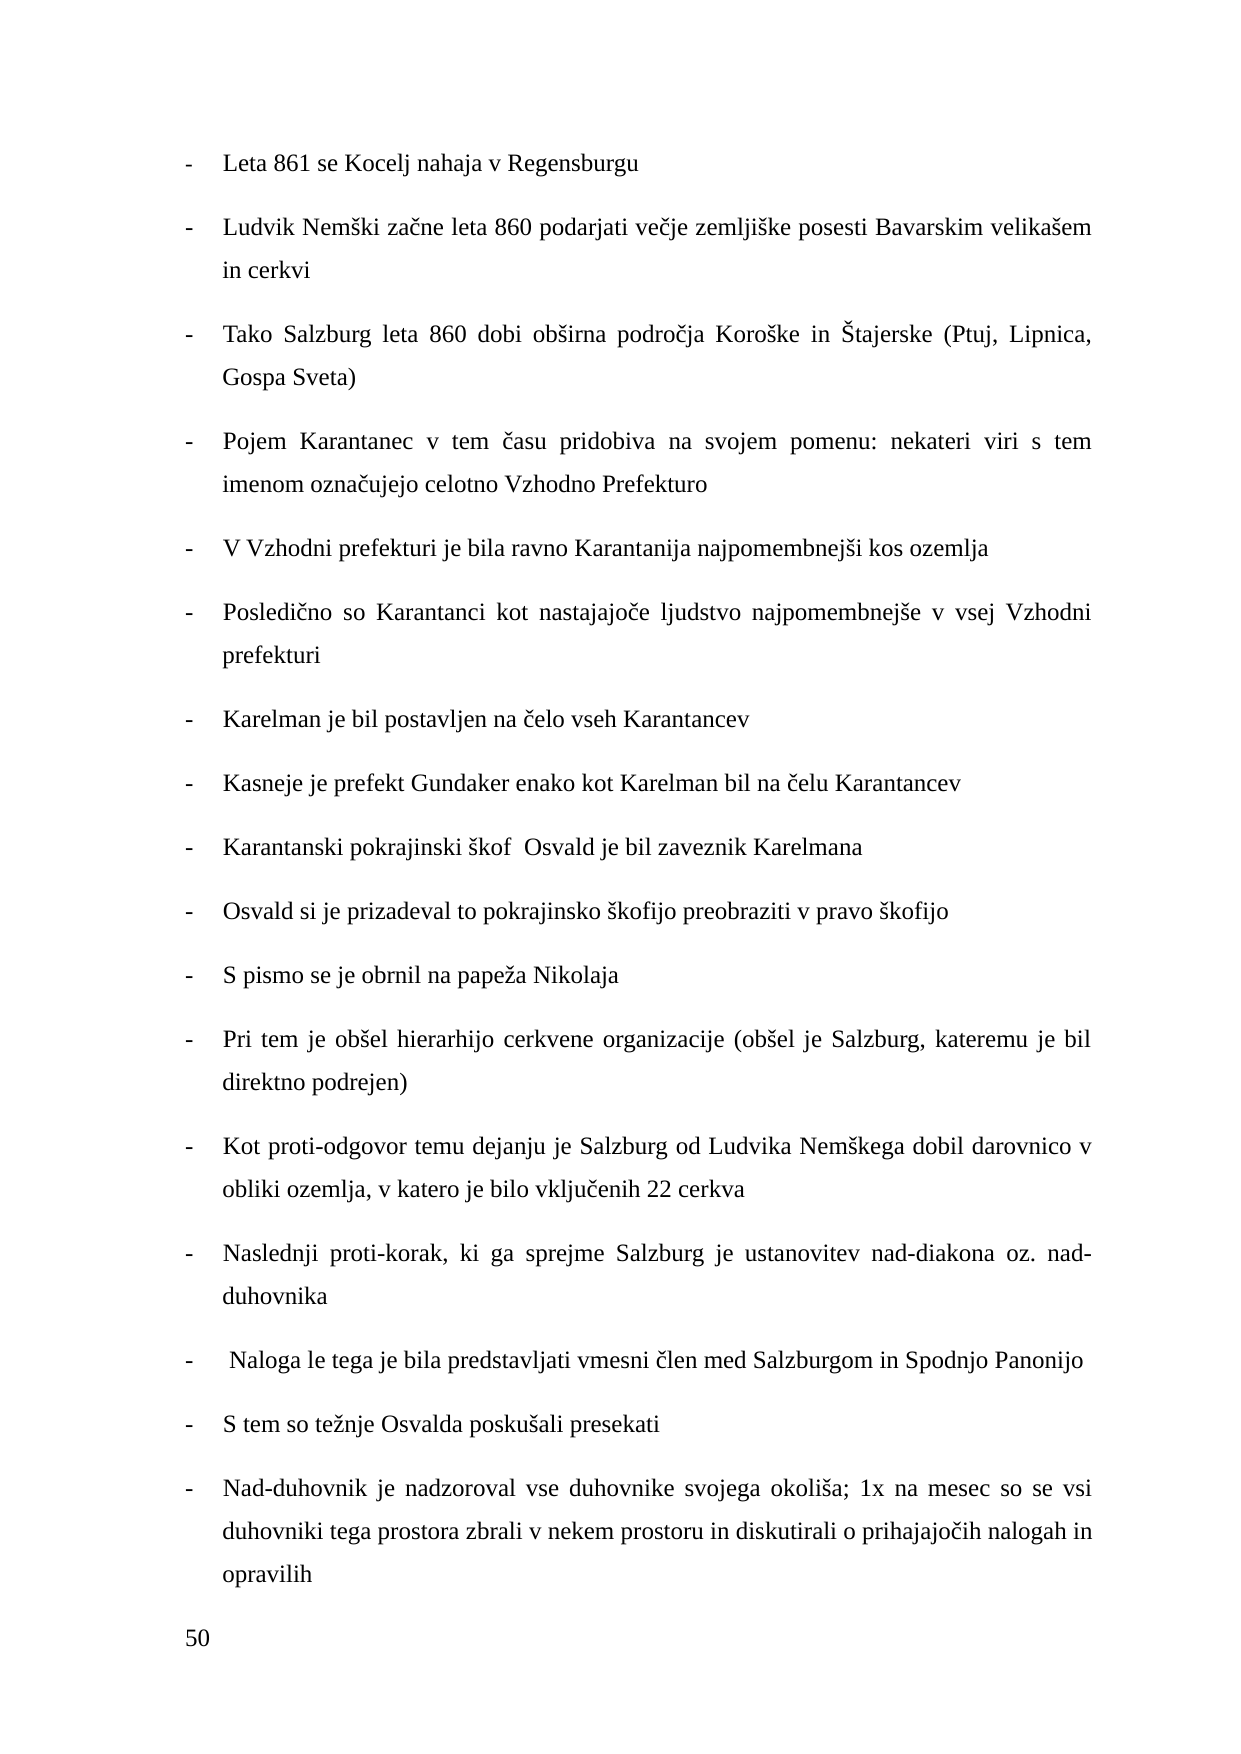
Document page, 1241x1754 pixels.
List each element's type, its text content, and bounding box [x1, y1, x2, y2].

list Ludvik Nemški začne leta 860 podarjati večje zemljiške posesti Bavarskim velikašem in cerkvi [185, 212, 1093, 283]
list S pismo se je obrnil na papeža Nikolaja [185, 960, 1093, 988]
list Naloga le tega je bila predstavljati vmesni člen med Salzburgom in Spodnjo Panonijo [185, 1345, 1093, 1374]
list Pojem Karantanec v tem času pridobiva na svojem pomenu: nekateri viri s tem imenom označujejo celotno Vzhodno Prefekturo [185, 426, 1093, 498]
list Posledično so Karantanci kot nastajajoče ljudstvo najpomembnejše v vsej Vzhodni prefekturi [185, 597, 1093, 669]
list Osvald si je prizadeval to pokrajinsko škofijo preobraziti v pravo škofijo [185, 896, 1093, 924]
list Pri tem je obšel hierarhijo cerkvene organizacije (obšel je Salzburg, kateremu je bil direktno podrejen) [185, 1024, 1093, 1096]
list Kot proti-odgovor temu dejanju je Salzburg od Ludvika Nemškega dobil darovnico v obliki ozemlja, v katero je bilo vključenih 22 cerkva [185, 1131, 1093, 1203]
list S tem so težnje Osvalda poskušali presekati [185, 1409, 1093, 1438]
list Nad-duhovnik je nadzoroval vse duhovnike svojega okoliša; 1x na mesec so se vsi duhovniki tega prostora zbrali v nekem prostoru in diskutirali o prihajajočih nalogah in opravilih [185, 1473, 1093, 1588]
list V Vzhodni prefekturi je bila ravno Karantanija najpomembnejši kos ozemlja [185, 533, 1093, 562]
list Tako Salzburg leta 860 dobi obširna področja Koroške in Štajerske (Ptuj, Lipnica, Gospa Sveta) [185, 319, 1093, 391]
list Leta 861 se Kocelj nahaja v Regensburgu [185, 148, 1093, 176]
list Karelman je bil postavljen na čelo vseh Karantancev [185, 704, 1093, 733]
list Karantanski pokrajinski škof Osvald je bil zaveznik Karelmana [185, 832, 1093, 861]
list Naslednji proti-korak, ki ga sprejme Salzburg je ustanovitev nad-diakona oz. nad-duhovnika [185, 1238, 1093, 1310]
list Kasneje je prefekt Gundaker enako kot Karelman bil na čelu Karantancev [185, 768, 1093, 797]
